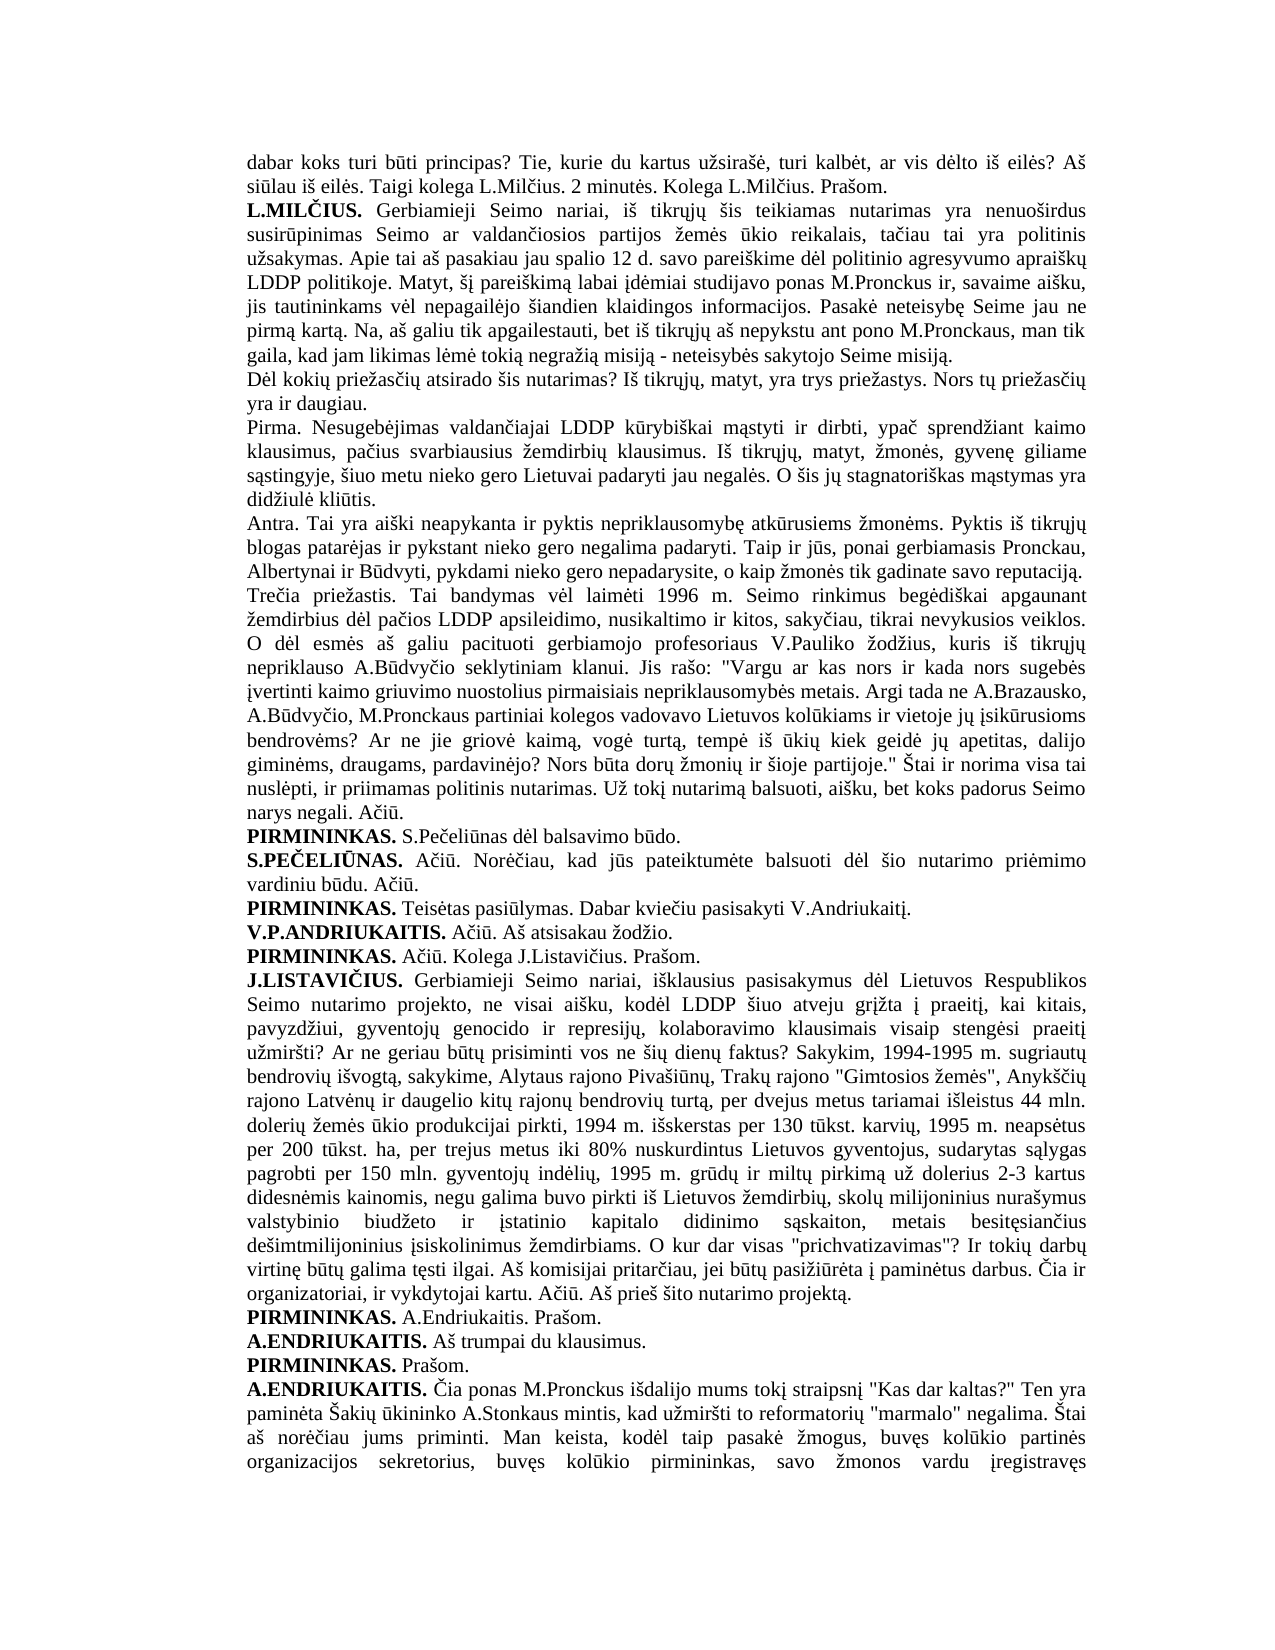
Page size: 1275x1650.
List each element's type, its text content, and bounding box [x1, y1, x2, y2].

text PIRMININKAS. A.Endriukaitis. Prašom. [247, 1305, 1087, 1329]
text V.P.ANDRIUKAITIS. Ačiū. Aš atsisakau žodžio. [247, 920, 1087, 944]
text PIRMININKAS. Ačiū. Kolega J.Listavičius. Prašom. [247, 944, 1087, 968]
text PIRMININKAS. Teisėtas pasiūlymas. Dabar kviečiu pasisakyti V.Andriukaitį. [247, 896, 1087, 920]
text Trečia priežastis. Tai bandymas vėl laimėti 1996 m. Seimo rinkimus begėdiškai apgaunant žemdirbius dėl pačios LDDP apsileidimo, nusikaltimo ir kitos, sakyčiau, tikrai nevykusios veiklos. O dėl esmės aš galiu pacituoti gerbiamojo profesoriaus V.Pauliko žodžius, kuris iš tikrųjų nepriklauso A.Būdvyčio seklytiniam klanui. Jis rašo: "Vargu ar kas nors ir kada nors sugebės įvertinti kaimo griuvimo nuostolius pirmaisiais nepriklausomybės metais. Argi tada ne A.Brazausko, A.Būdvyčio, M.Pronckaus partiniai kolegos vadovavo Lietuvos kolūkiams ir vietoje jų įsikūrusioms bendrovėms? Ar ne jie griovė kaimą, vogė turtą, tempė iš ūkių kiek geidė jų apetitas, dalijo giminėms, draugams, pardavinėjo? Nors būta dorų žmonių ir šioje partijoje." Štai ir norima visa tai nuslėpti, ir priimamas politinis nutarimas. Už tokį nutarimą balsuoti, aišku, bet koks padorus Seimo narys negali. Ačiū. [247, 583, 1087, 824]
text PIRMININKAS. S.Pečeliūnas dėl balsavimo būdo. [247, 824, 1087, 848]
text Dėl kokių priežasčių atsirado šis nutarimas? Iš tikrųjų, matyt, yra trys priežastys. Nors tų priežasčių yra ir daugiau. [247, 367, 1087, 415]
text dabar koks turi būti principas? Tie, kurie du kartus užsirašė, turi kalbėt, ar vis dėlto iš eilės? Aš siūlau iš eilės. Taigi kolega L.Milčius. 2 minutės. Kolega L.Milčius. Prašom. [247, 150, 1087, 198]
text A.ENDRIUKAITIS. Aš trumpai du klausimus. [247, 1329, 1087, 1353]
text PIRMININKAS. Prašom. [247, 1353, 1087, 1377]
text Pirma. Nesugebėjimas valdančiajai LDDP kūrybiškai mąstyti ir dirbti, ypač sprendžiant kaimo klausimus, pačius svarbiausius žemdirbių klausimus. Iš tikrųjų, matyt, žmonės, gyvenę giliame sąstingyje, šiuo metu nieko gero Lietuvai padaryti jau negalės. O šis jų stagnatoriškas mąstymas yra didžiulė kliūtis. [247, 415, 1087, 511]
text A.ENDRIUKAITIS. Čia ponas M.Pronckus išdalijo mums tokį straipsnį "Kas dar kaltas?" Ten yra paminėta Šakių ūkininko A.Stonkaus mintis, kad užmiršti to reformatorių "marmalo" negalima. Štai aš norėčiau jums priminti. Man keista, kodėl taip pasakė žmogus, buvęs kolūkio partinės organizacijos sekretorius, buvęs kolūkio pirmininkas, savo žmonos vardu įregistravęs [247, 1377, 1087, 1473]
text S.PEČELIŪNAS. Ačiū. Norėčiau, kad jūs pateiktumėte balsuoti dėl šio nutarimo priėmimo vardiniu būdu. Ačiū. [247, 848, 1087, 896]
text Antra. Tai yra aiški neapykanta ir pyktis nepriklausomybę atkūrusiems žmonėms. Pyktis iš tikrųjų blogas patarėjas ir pykstant nieko gero negalima padaryti. Taip ir jūs, ponai gerbiamasis Pronckau, Albertynai ir Būdvyti, pykdami nieko gero nepadarysite, o kaip žmonės tik gadinate savo reputaciją. [247, 511, 1087, 583]
text J.LISTAVIČIUS. Gerbiamieji Seimo nariai, išklausius pasisakymus dėl Lietuvos Respublikos Seimo nutarimo projekto, ne visai aišku, kodėl LDDP šiuo atveju grįžta į praeitį, kai kitais, pavyzdžiui, gyventojų genocido ir represijų, kolaboravimo klausimais visaip stengėsi praeitį užmiršti? Ar ne geriau būtų prisiminti vos ne šių dienų faktus? Sakykim, 1994-1995 m. sugriautų bendrovių išvogtą, sakykime, Alytaus rajono Pivašiūnų, Trakų rajono "Gimtosios žemės", Anykščių rajono Latvėnų ir daugelio kitų rajonų bendrovių turtą, per dvejus metus tariamai išleistus 44 mln. dolerių žemės ūkio produkcijai pirkti, 1994 m. išskerstas per 130 tūkst. karvių, 1995 m. neapsėtus per 200 tūkst. ha, per trejus metus iki 80% nuskurdintus Lietuvos gyventojus, sudarytas sąlygas pagrobti per 150 mln. gyventojų indėlių, 1995 m. grūdų ir miltų pirkimą už dolerius 2-3 kartus didesnėmis kainomis, negu galima buvo pirkti iš Lietuvos žemdirbių, skolų milijoninius nurašymus valstybinio biudžeto ir įstatinio kapitalo didinimo sąskaiton, metais besitęsiančius dešimtmilijoninius įsiskolinimus žemdirbiams. O kur dar visas "prichvatizavimas"? Ir tokių darbų virtinę būtų galima tęsti ilgai. Aš komisijai pritarčiau, jei būtų pasižiūrėta į paminėtus darbus. Čia ir organizatoriai, ir vykdytojai kartu. Ačiū. Aš prieš šito nutarimo projektą. [247, 968, 1087, 1305]
text L.MILČIUS. Gerbiamieji Seimo nariai, iš tikrųjų šis teikiamas nutarimas yra nenuoširdus susirūpinimas Seimo ar valdančiosios partijos žemės ūkio reikalais, tačiau tai yra politinis užsakymas. Apie tai aš pasakiau jau spalio 12 d. savo pareiškime dėl politinio agresyvumo apraiškų LDDP politikoje. Matyt, šį pareiškimą labai įdėmiai studijavo ponas M.Pronckus ir, savaime aišku, jis tautininkams vėl nepagailėjo šiandien klaidingos informacijos. Pasakė neteisybę Seime jau ne pirmą kartą. Na, aš galiu tik apgailestauti, bet iš tikrųjų aš nepykstu ant pono M.Pronckaus, man tik gaila, kad jam likimas lėmė tokią negražią misiją - neteisybės sakytojo Seime misiją. [247, 198, 1087, 367]
